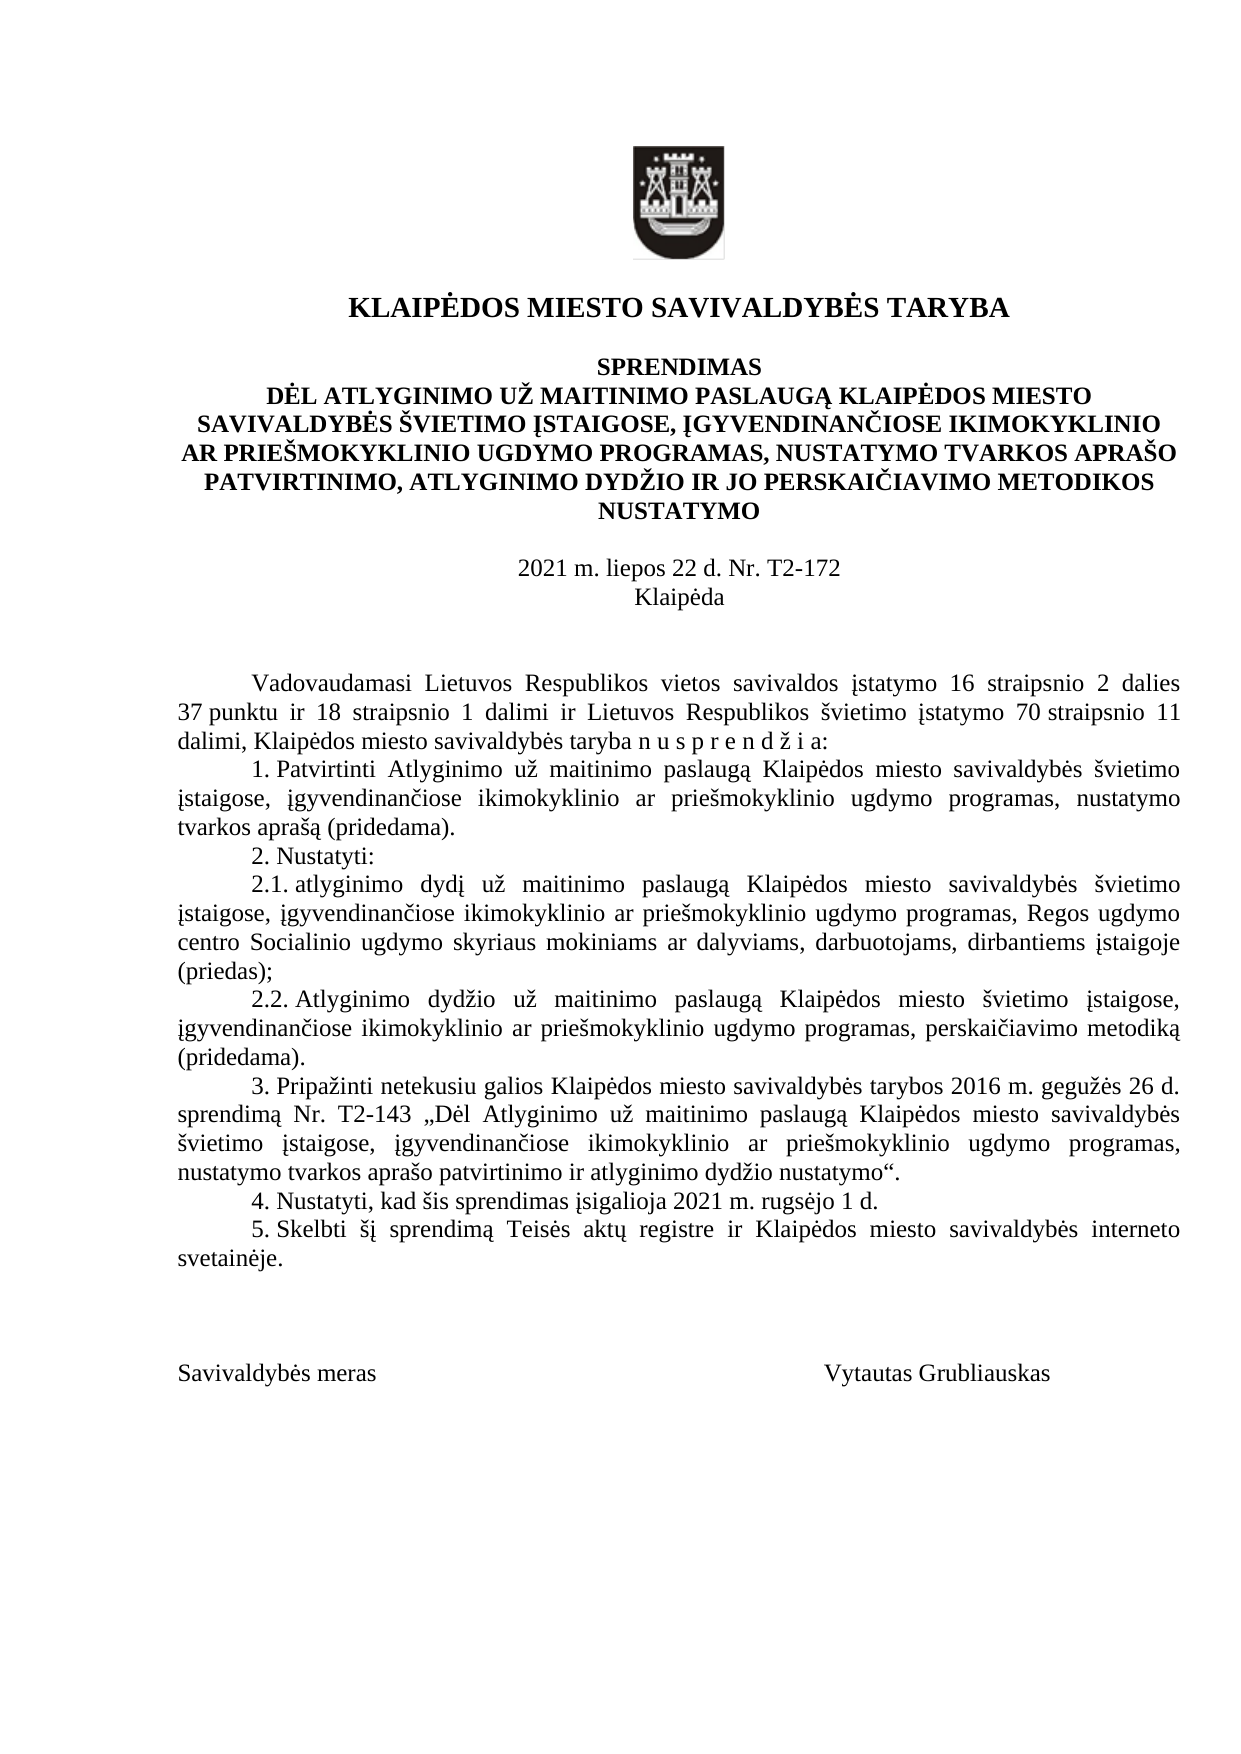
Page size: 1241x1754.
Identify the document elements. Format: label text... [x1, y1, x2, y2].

text 2021 m. liepos 22 d. Nr. T2-172 [177, 553, 1181, 582]
text Vadovaudamasi Lietuvos Respublikos vietos savivaldos įstatymo 16 straipsnio 2 dalies 37 punktu ir 18 straipsnio 1 dalimi ir Lietuvos Respublikos švietimo įstatymo 70 straipsnio 11 dalimi, Klaipėdos miesto savivaldybės taryba nusprendžia: [177, 668, 1181, 754]
text 2. Nustatyti: [177, 841, 1181, 869]
text 1. Patvirtinti Atlyginimo už maitinimo paslaugą Klaipėdos miesto savivaldybės švietimo įstaigose, įgyvendinančiose ikimokyklinio ar priešmokyklinio ugdymo programas, nustatymo tvarkos aprašą (pridedama). [177, 754, 1181, 841]
text Klaipėda [177, 582, 1181, 611]
text Savivaldybės meras Vytautas Grubliauskas [177, 1358, 1181, 1387]
text DĖL ATLYGINIMO už maitinimo paslaugą KLAIPĖDOS MIESTO SAVIVALDYBĖS ŠVIETIMO ĮSTAIGOSE, ĮGYVENDINANČIOSE IKIMOKYKLINIO AR PRIEŠMOKYKLINIO UGDYMO PROGRAMAS, NUSTATYMO TVARKOS APRAŠO PATVIRTINIMO, ATLYGINIMO DYDŽIO ir JO PERSKAIČIAVIMO METODIKOS NUSTATYMO [177, 381, 1181, 524]
text 5. Skelbti šį sprendimą Teisės aktų registre ir Klaipėdos miesto savivaldybės interneto svetainėje. [177, 1214, 1181, 1272]
subtitle SPRENDIMAS [177, 352, 1181, 381]
text 2.2. Atlyginimo dydžio už maitinimo paslaugą Klaipėdos miesto švietimo įstaigose, įgyvendinančiose ikimokyklinio ar priešmokyklinio ugdymo programas, perskaičiavimo metodiką (pridedama). [177, 984, 1181, 1071]
text 3. Pripažinti netekusiu galios Klaipėdos miesto savivaldybės tarybos 2016 m. gegužės 26 d. sprendimą Nr. T2-143 „Dėl Atlyginimo už maitinimo paslaugą Klaipėdos miesto savivaldybės švietimo įstaigose, įgyvendinančiose ikimokyklinio ar priešmokyklinio ugdymo programas, nustatymo tvarkos aprašo patvirtinimo ir atlyginimo dydžio nustatymo“. [177, 1071, 1181, 1186]
text 2.1. atlyginimo dydį už maitinimo paslaugą Klaipėdos miesto savivaldybės švietimo įstaigose, įgyvendinančiose ikimokyklinio ar priešmokyklinio ugdymo programas, Regos ugdymo centro Socialinio ugdymo skyriaus mokiniams ar dalyviams, darbuotojams, dirbantiems įstaigoje (priedas); [177, 869, 1181, 984]
text KLAIPĖDOS MIESTO SAVIVALDYBĖS TARYBA [177, 290, 1181, 323]
text 4. Nustatyti, kad šis sprendimas įsigalioja 2021 m. rugsėjo 1 d. [177, 1186, 1181, 1214]
